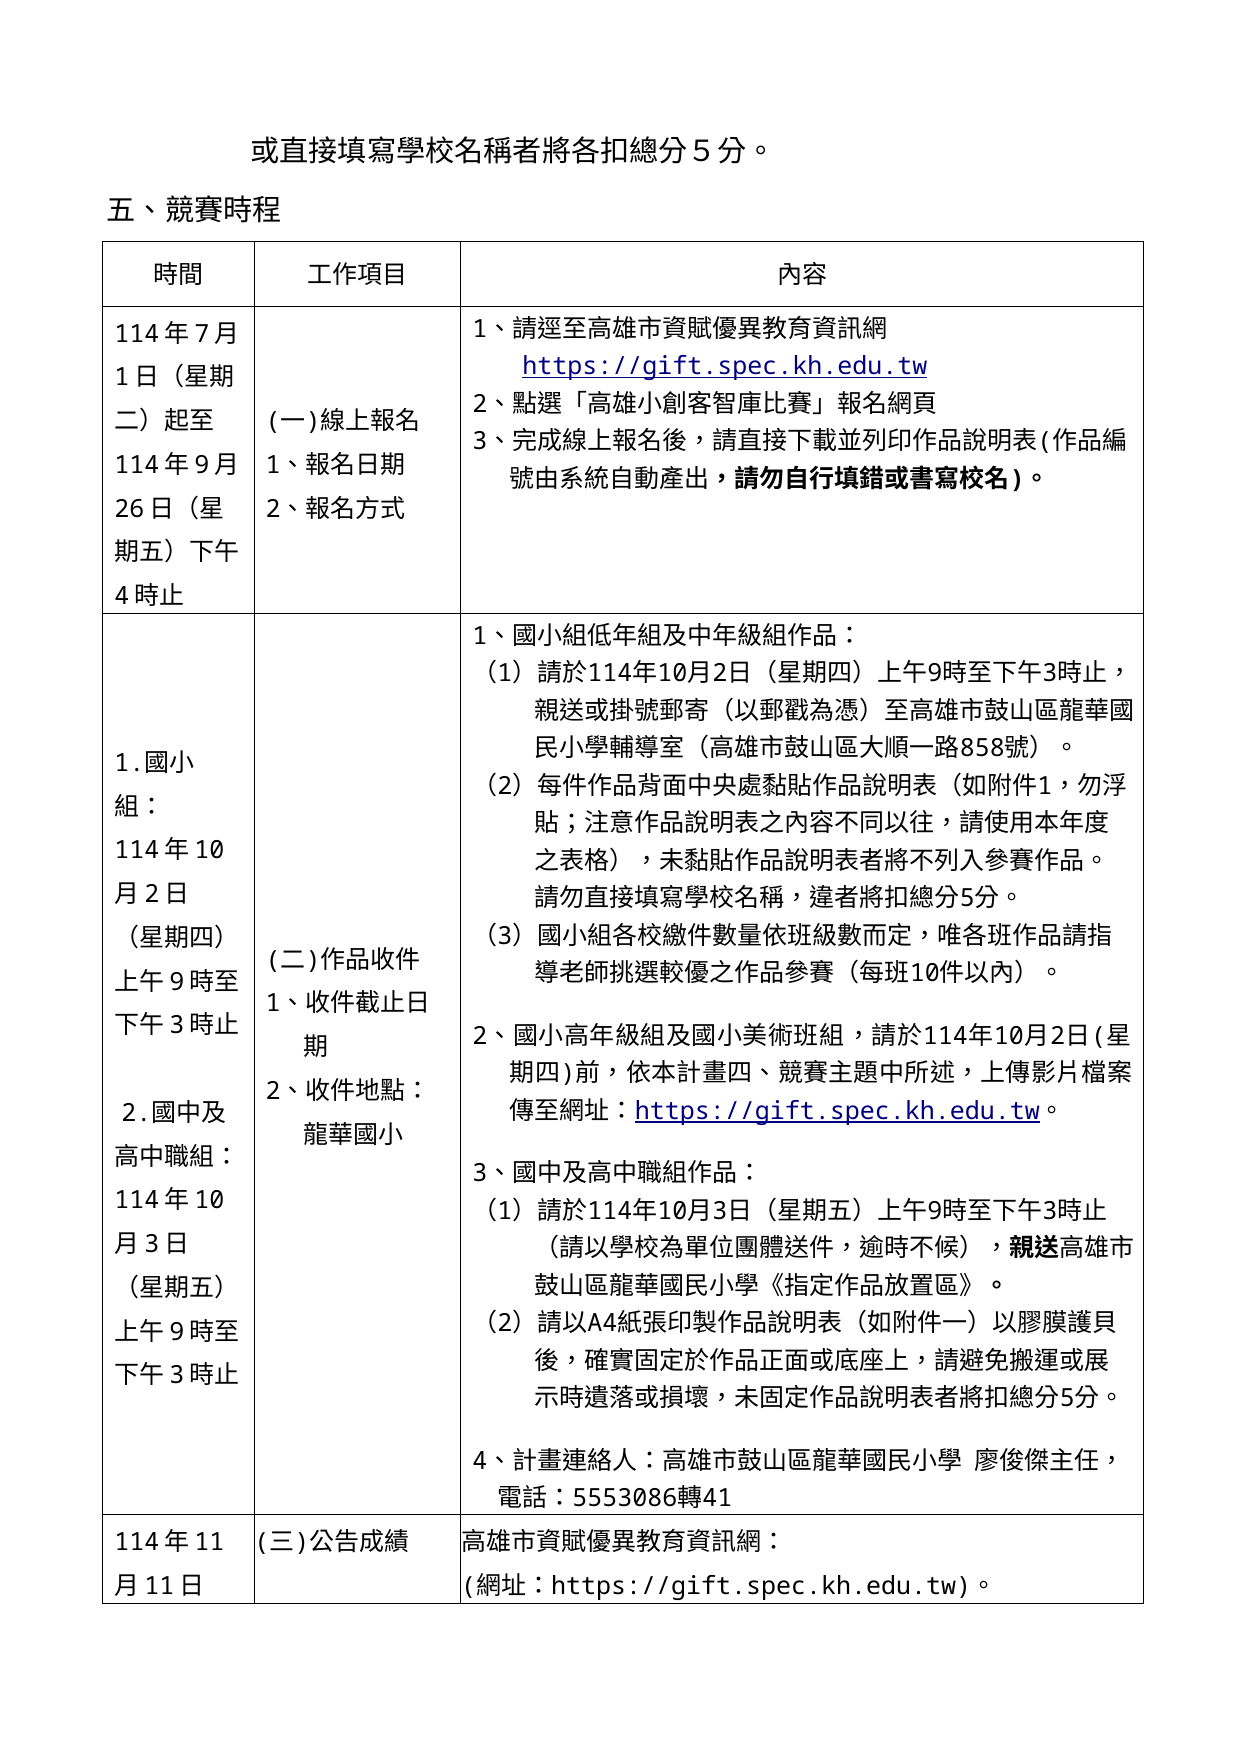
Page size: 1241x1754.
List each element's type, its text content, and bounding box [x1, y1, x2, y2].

table_cell (三)公告成績 [255, 1515, 460, 1603]
table_cell 1、國小組低年組及中年級組作品： （1）請於114年10月2日（星期四）上午9時至下午3時止，親送或掛號郵寄（以郵戳為憑）至高雄市鼓山區龍華國民小學輔導室（高雄市鼓山區大順一路858號）。 （2）每件作品背面中央處黏貼作品說明表（如附件1，勿浮貼；注意作品說明表之內容不同以往，請使用本年度之表格），未黏貼作品說明表者將不列入參賽作品。請勿直接填寫學校名稱，違者將扣總分5分。 （3）國小組各校繳件數量依班級數而定，唯各班作品請指導老師挑選較優之作品參賽（每班10件以內）。 2、國小高年級組及國小美術班組，請於114年10月2日(星期四)前，依本計畫四、競賽主題中所述，上傳影片檔案傳至網址：https://gift.spec.kh.edu.tw。 3、國中及高中職組作品： （1）請於114年10月3日（星期五）上午9時至下午3時止（請以學校為單位團體送件，逾時不候），親送高雄市鼓山區龍華國民小學《指定作品放置區》。 （2）請以A4紙張印製作品說明表（如附件一）以膠膜護貝後，確實固定於作品正面或底座上，請避免搬運或展示時遺落或損壞，未固定作品說明表者將扣總分5分。 4、計畫連絡人：高雄市鼓山區龍華國民小學 廖俊傑主任， 電話：5553086轉41 [461, 614, 1143, 1514]
table_header 工作項目 [255, 242, 460, 306]
table_header 內容 [461, 242, 1143, 306]
table_cell 114年11月11日 [103, 1515, 254, 1603]
table_cell 1.國小組： 114年10月2日 （星期四） 上午9時至下午3時止 2.國中及高中職組： 114年10月3日 （星期五） 上午9時至下午3時止 [103, 614, 254, 1514]
text 或直接填寫學校名稱者將各扣總分５分。 [206, 118, 1140, 172]
text 五、競賽時程 [106, 185, 1140, 228]
table_header 時間 [103, 242, 254, 306]
table_cell 114年7月1日（星期二）起至 114年9月26日（星期五）下午4時止 [103, 307, 254, 613]
table_cell 1、請逕至高雄市資賦優異教育資訊網 https://gift.spec.kh.edu.tw 2、點選「高雄小創客智庫比賽」報名網頁 3、完成線上報名後，請直接下載並列印作品說明表(作品編號由系統自動產出，請勿自行填錯或書寫校名)。 [461, 307, 1143, 613]
table_cell (一)線上報名 1、報名日期 2、報名方式 [255, 307, 460, 613]
table_cell 高雄市資賦優異教育資訊網： (網址：https://gift.spec.kh.edu.tw)。 [461, 1515, 1143, 1603]
table_cell (二)作品收件 1、收件截止日期 2、收件地點：龍華國小 [255, 614, 460, 1514]
